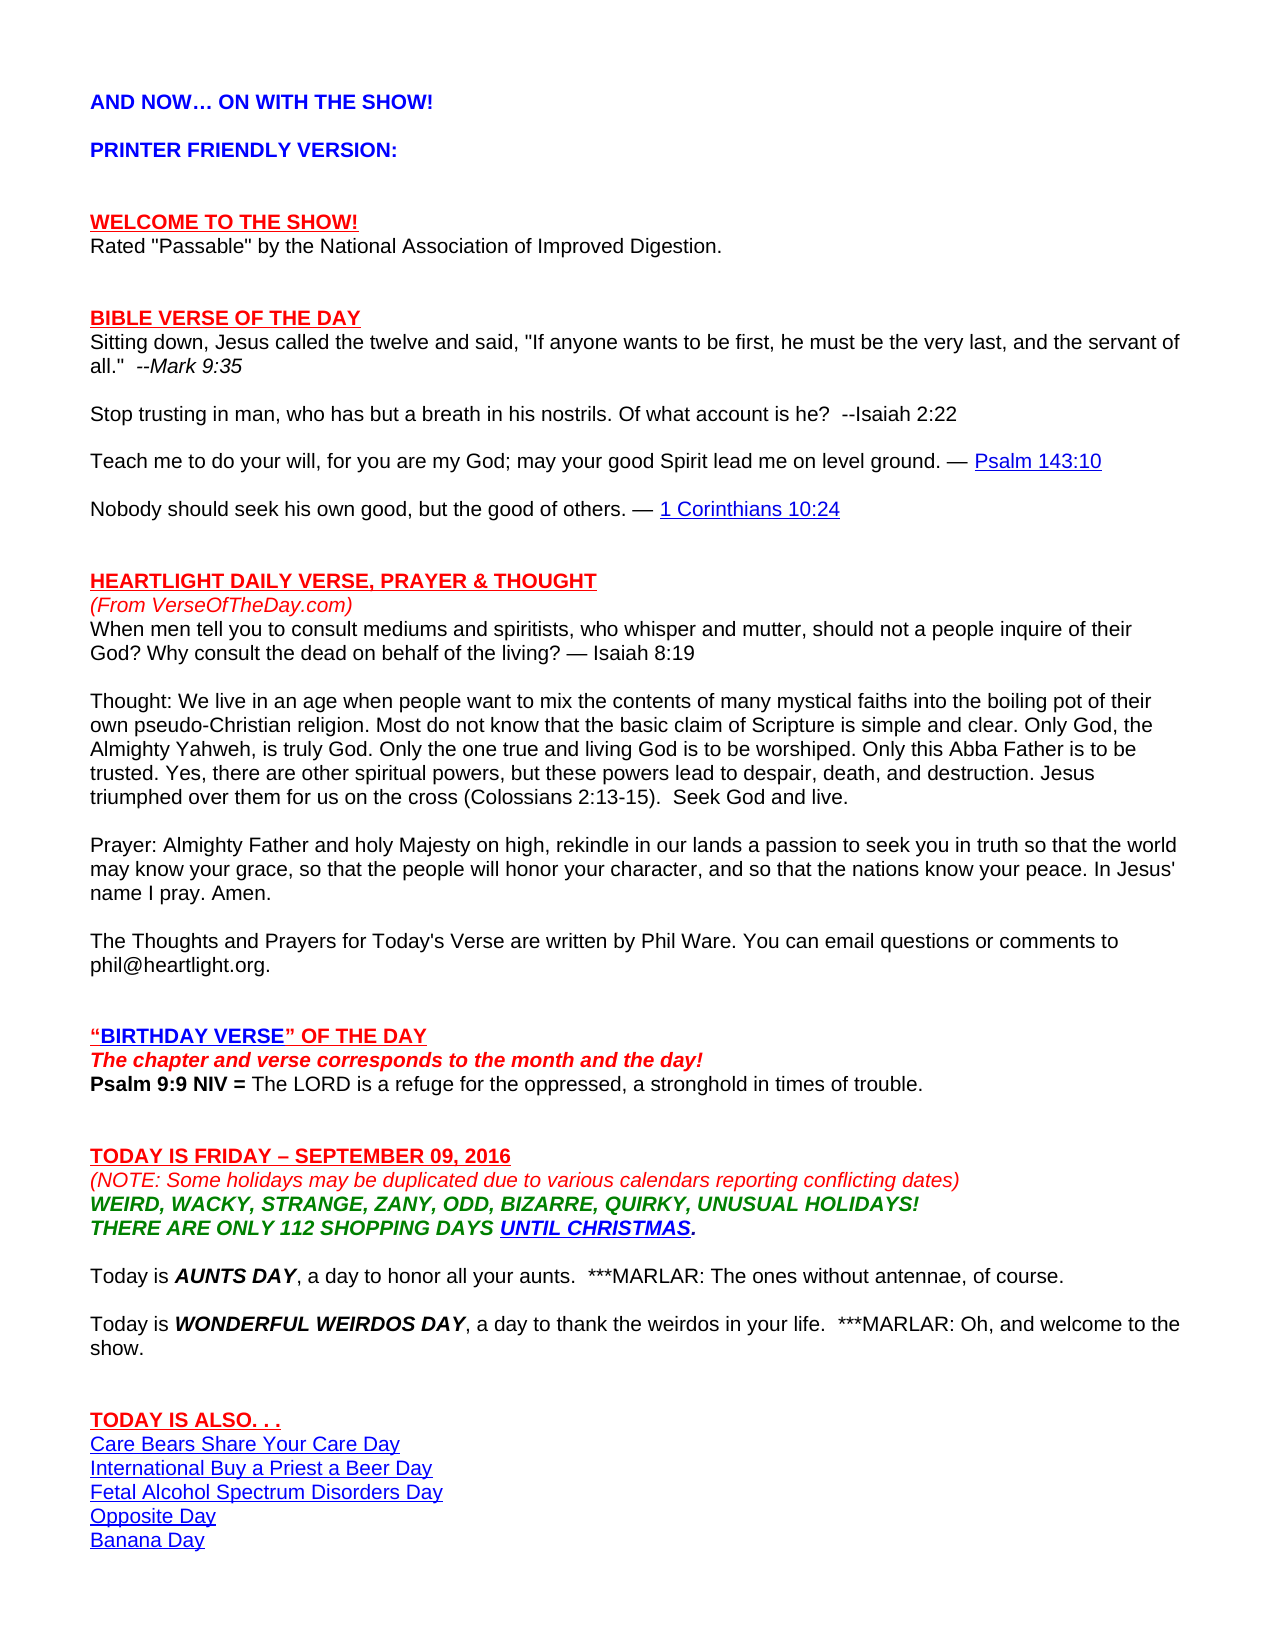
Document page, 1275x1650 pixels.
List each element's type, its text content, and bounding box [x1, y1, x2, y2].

text (NOTE: Some holidays may be duplicated due to various calendars reporting conflicting dates) WEIRD, WACKY, STRANGE, ZANY, ODD, BIZARRE, QUIRKY, UNUSUAL HOLIDAYS! THERE ARE ONLY 112 SHOPPING DAYS UNTIL CHRISTMAS. [90, 1168, 1185, 1240]
list Today is WONDERFUL WEIRDOS DAY, a day to thank the weirdos in your life. ***MARLAR: Oh, and welcome to the show. [90, 1312, 1185, 1360]
text PRINTER FRIENDLY VERSION: [90, 138, 1185, 162]
list Today is AUNTS DAY, a day to honor all your aunts. ***MARLAR: The ones without antennae, of course. [90, 1264, 1185, 1288]
text Stop trusting in man, who has but a breath in his nostrils. Of what account is he? --Isaiah 2:22 [90, 401, 1185, 425]
text AND NOW… ON WITH THE SHOW! [90, 90, 1185, 114]
text Thought: We live in an age when people want to mix the contents of many mystical faiths into the boiling pot of their own pseudo-Christian religion. Most do not know that the basic claim of Scripture is simple and clear. Only God, the Almighty Yahweh, is truly God. Only the one true and living God is to be worshiped. Only this Abba Father is to be trusted. Yes, there are other spiritual powers, but these powers lead to despair, death, and destruction. Jesus triumphed over them for us on the cross (Colossians 2:13-15). Seek God and live. [90, 689, 1185, 809]
text The Thoughts and Prayers for Today's Verse are written by Phil Ware. You can email questions or comments to phil@heartlight.org. [90, 928, 1185, 976]
text “BIRTHDAY VERSE” OF THE DAY [90, 1024, 1185, 1048]
text TODAY IS FRIDAY – SEPTEMBER 09, 2016 [90, 1144, 1185, 1168]
text Rated "Passable" by the National Association of Improved Digestion. [90, 234, 1185, 258]
text Fetal Alcohol Spectrum Disorders Day [90, 1479, 1185, 1503]
text The chapter and verse corresponds to the month and the day! [90, 1048, 1185, 1072]
text BIBLE VERSE OF THE DAY [90, 306, 1185, 329]
text HEARTLIGHT DAILY VERSE, PRAYER & THOUGHT [90, 569, 1185, 593]
text When men tell you to consult mediums and spiritists, who whisper and mutter, should not a people inquire of their God? Why consult the dead on behalf of the living? — Isaiah 8:19 [90, 617, 1185, 665]
text (From VerseOfTheDay.com) [90, 593, 1185, 617]
text Opposite Day [90, 1503, 1185, 1527]
text Sitting down, Jesus called the twelve and said, "If anyone wants to be first, he must be the very last, and the servant of all." --Mark 9:35 [90, 329, 1185, 377]
text Psalm 9:9 NIV = The LORD is a refuge for the oppressed, a stronghold in times of trouble. [90, 1072, 1185, 1096]
text International Buy a Priest a Beer Day [90, 1456, 1185, 1479]
text Prayer: Almighty Father and holy Majesty on high, rekindle in our lands a passion to seek you in truth so that the world may know your grace, so that the people will honor your character, and so that the nations know your peace. In Jesus' name I pray. Amen. [90, 833, 1185, 904]
text Nobody should seek his own good, but the good of others. — 1 Corinthians 10:24 [90, 497, 1185, 521]
text WELCOME TO THE SHOW! [90, 210, 1185, 234]
text Care Bears Share Your Care Day [90, 1432, 1185, 1456]
text Teach me to do your will, for you are my God; may your good Spirit lead me on level ground. — Psalm 143:10 [90, 449, 1185, 473]
text Banana Day [90, 1527, 1185, 1551]
text TODAY IS ALSO. . . [90, 1408, 1185, 1432]
